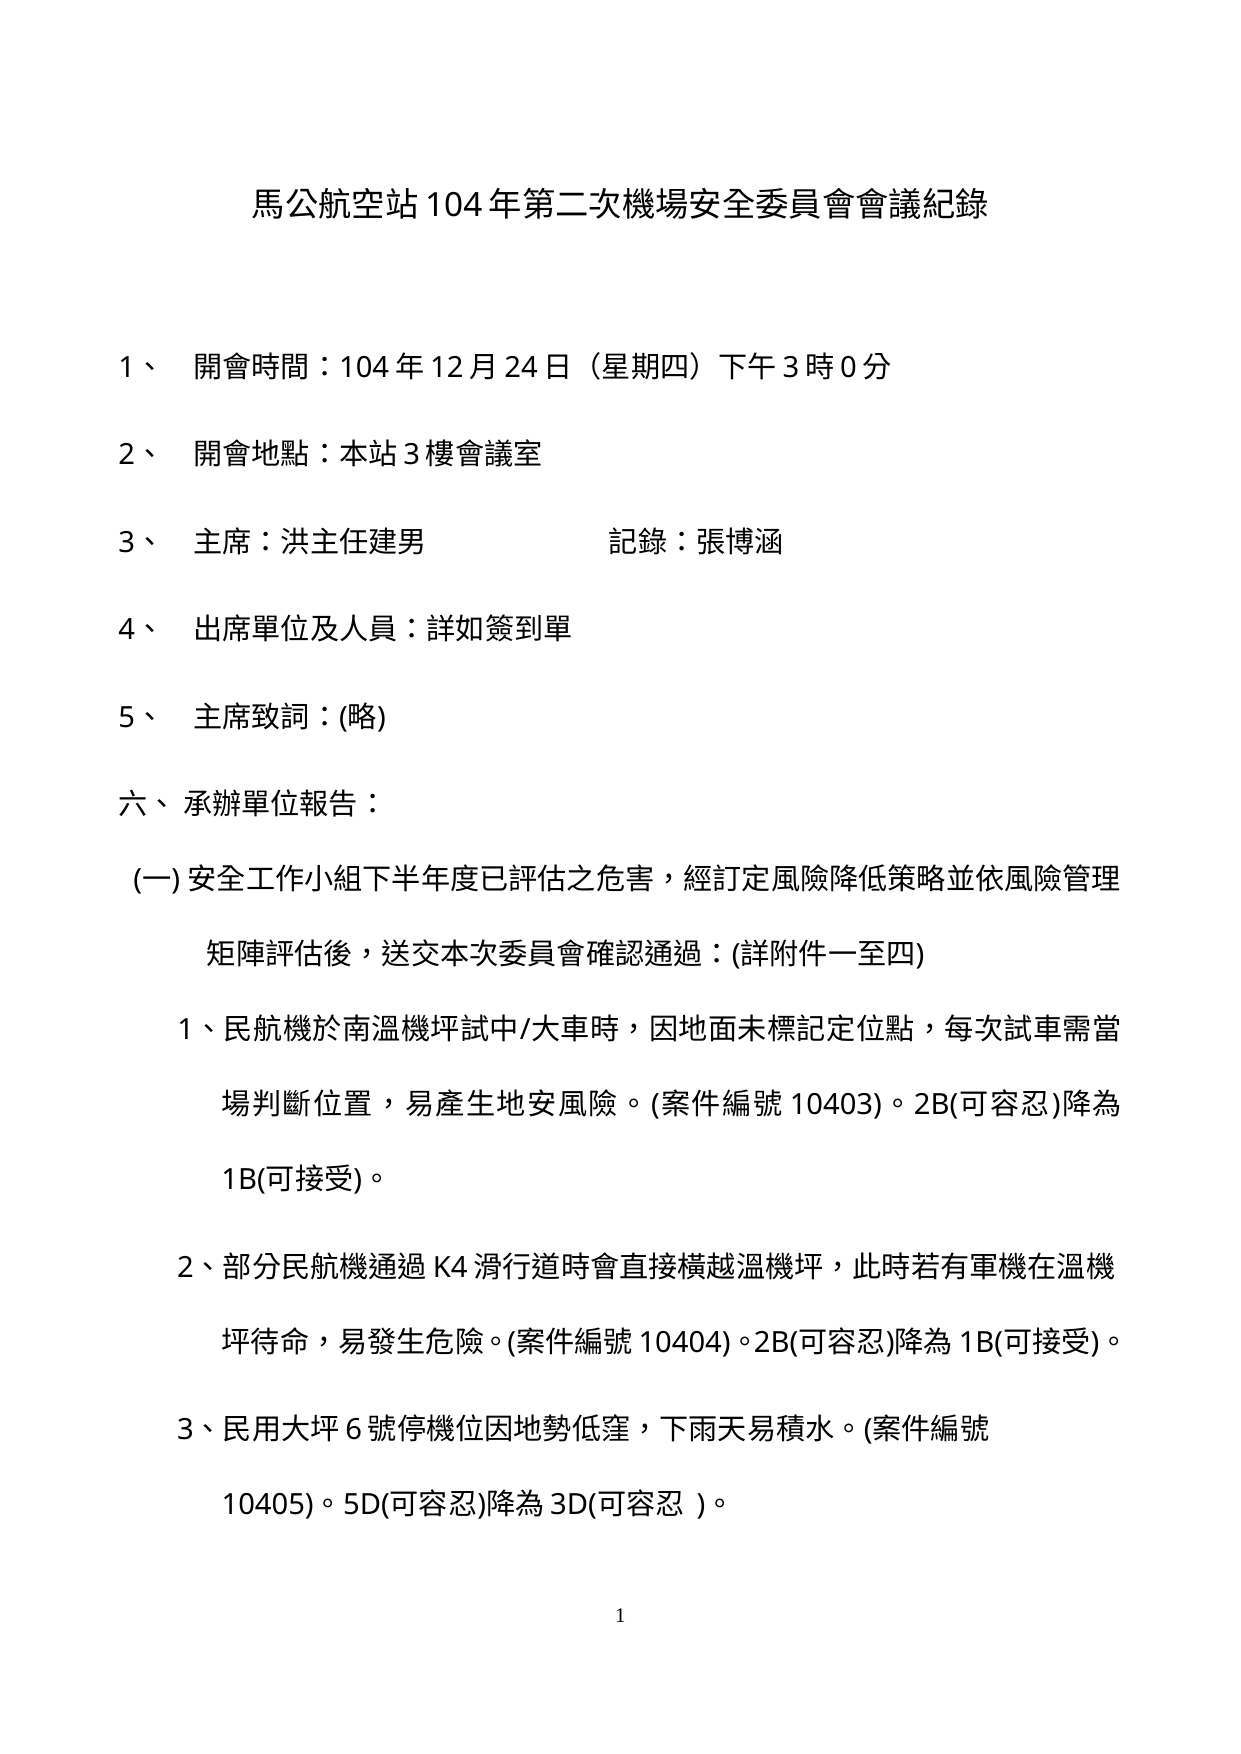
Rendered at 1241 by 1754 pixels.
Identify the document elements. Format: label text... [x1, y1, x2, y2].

list 開會時間：104年12月24日（星期四）下午3時0分 [118, 327, 1122, 402]
list 主席致詞：(略) [118, 677, 1122, 752]
text 3、民用大坪6號停機位因地勢低窪，下雨天易積水。(案件編號10405)。5D(可容忍)降為3D(可容忍)。 [177, 1389, 1122, 1539]
text 六、 承辦單位報告： [118, 764, 1122, 839]
list 出席單位及人員：詳如簽到單 [118, 589, 1122, 664]
text (一) 安全工作小組下半年度已評估之危害，經訂定風險降低策略並依風險管理矩陣評估後，送交本次委員會確認通過：(詳附件一至四) [133, 839, 1122, 989]
text 2、部分民航機通過K4滑行道時會直接橫越溫機坪，此時若有軍機在溫機坪待命，易發生危險。(案件編號10404)。2B(可容忍)降為1B(可接受)。 [177, 1227, 1122, 1377]
text 馬公航空站104年第二次機場安全委員會會議紀錄 [118, 164, 1122, 239]
text 1、民航機於南溫機坪試中/大車時，因地面未標記定位點，每次試車需當場判斷位置，易產生地安風險。(案件編號10403)。2B(可容忍)降為1B(可接受)。 [177, 989, 1122, 1214]
list 開會地點：本站3樓會議室 [118, 414, 1122, 489]
list 主席：洪主任建男 記錄：張博涵 [118, 502, 1122, 577]
